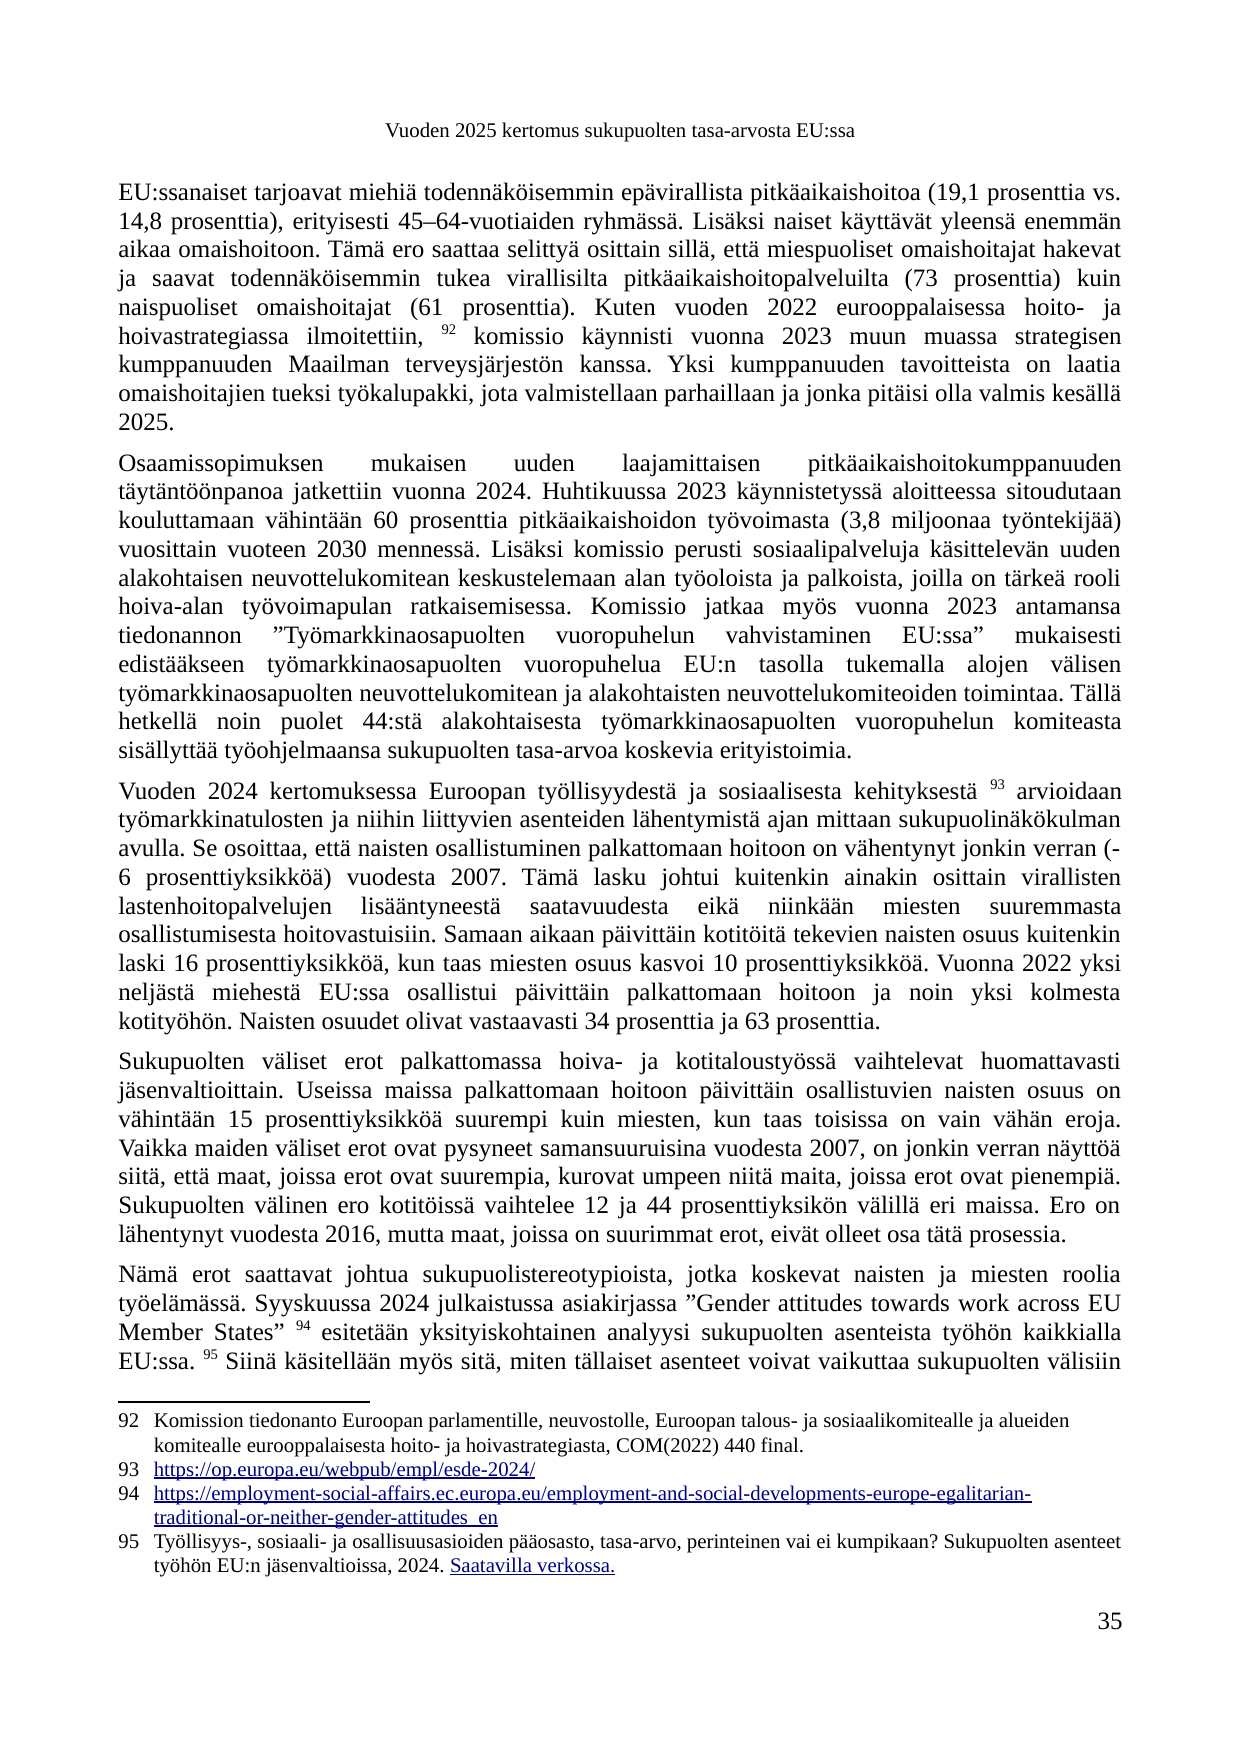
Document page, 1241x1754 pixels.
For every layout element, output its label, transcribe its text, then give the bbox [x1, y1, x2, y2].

text Työllisyys-, sosiaali- ja osallisuusasioiden pääosasto, tasa-arvo, perinteinen vai ei kumpikaan? Sukupuolten asenteet työhön EU:n jäsenvaltioissa, 2024. Saatavilla verkossa. [118, 1529, 1122, 1577]
text https://employment-social-affairs.ec.europa.eu/employment-and-social-developments-europe-egalitarian-traditional-or-neither-gender-attitudes_en [118, 1481, 1122, 1529]
text Komission tiedonanto Euroopan parlamentille, neuvostolle, Euroopan talous- ja sosiaalikomitealle ja alueiden komitealle eurooppalaisesta hoito- ja hoivastrategiasta, COM(2022) 440 final. [118, 1408, 1122, 1457]
text Osaamissopimuksen mukaisen uuden laajamittaisen pitkäaikaishoitokumppanuuden täytäntöönpanoa jatkettiin vuonna 2024. Huhtikuussa 2023 käynnistetyssä aloitteessa sitoudutaan kouluttamaan vähintään 60 prosenttia pitkäaikaishoidon työvoimasta (3,8 miljoonaa työntekijää) vuosittain vuoteen 2030 mennessä. Lisäksi komissio perusti sosiaalipalveluja käsittelevän uuden alakohtaisen neuvottelukomitean keskustelemaan alan työoloista ja palkoista, joilla on tärkeä rooli hoiva-alan työvoimapulan ratkaisemisessa. Komissio jatkaa myös vuonna 2023 antamansa tiedonannon ”Työmarkkinaosapuolten vuoropuhelun vahvistaminen EU:ssa” mukaisesti edistääkseen työmarkkinaosapuolten vuoropuhelua EU:n tasolla tukemalla alojen välisen työmarkkinaosapuolten neuvottelukomitean ja alakohtaisten neuvottelukomiteoiden toimintaa. Tällä hetkellä noin puolet 44:stä alakohtaisesta työmarkkinaosapuolten vuoropuhelun komiteasta sisällyttää työohjelmaansa sukupuolten tasa-arvoa koskevia erityistoimia. [118, 448, 1122, 764]
text Sukupuolten väliset erot palkattomassa hoiva- ja kotitaloustyössä vaihtelevat huomattavasti jäsenvaltioittain. Useissa maissa palkattomaan hoitoon päivittäin osallistuvien naisten osuus on vähintään 15 prosenttiyksikköä suurempi kuin miesten, kun taas toisissa on vain vähän eroja. Vaikka maiden väliset erot ovat pysyneet samansuuruisina vuodesta 2007, on jonkin verran näyttöä siitä, että maat, joissa erot ovat suurempia, kurovat umpeen niitä maita, joissa erot ovat pienempiä. Sukupuolten välinen ero kotitöissä vaihtelee 12 ja 44 prosenttiyksikön välillä eri maissa. Ero on lähentynyt vuodesta 2016, mutta maat, joissa on suurimmat erot, eivät olleet osa tätä prosessia. [118, 1046, 1122, 1248]
text Vuoden 2024 kertomuksessa Euroopan työllisyydestä ja sosiaalisesta kehityksestä arvioidaan työmarkkinatulosten ja niihin liittyvien asenteiden lähentymistä ajan mittaan sukupuolinäkökulman avulla. Se osoittaa, että naisten osallistuminen palkattomaan hoitoon on vähentynyt jonkin verran (-6 prosenttiyksikköä) vuodesta 2007. Tämä lasku johtui kuitenkin ainakin osittain virallisten lastenhoitopalvelujen lisääntyneestä saatavuudesta eikä niinkään miesten suuremmasta osallistumisesta hoitovastuisiin. Samaan aikaan päivittäin kotitöitä tekevien naisten osuus kuitenkin laski 16 prosenttiyksikköä, kun taas miesten osuus kasvoi 10 prosenttiyksikköä. Vuonna 2022 yksi neljästä miehestä EU:ssa osallistui päivittäin palkattomaan hoitoon ja noin yksi kolmesta kotityöhön. Naisten osuudet olivat vastaavasti 34 prosenttia ja 63 prosenttia. [118, 776, 1122, 1034]
text Nämä erot saattavat johtua sukupuolistereotypioista, jotka koskevat naisten ja miesten roolia työelämässä. Syyskuussa 2024 julkaistussa asiakirjassa ”Gender attitudes towards work across EU Member States” esitetään yksityiskohtainen analyysi sukupuolten asenteista työhön kaikkialla EU:ssa. Siinä käsitellään myös sitä, miten tällaiset asenteet voivat vaikuttaa sukupuolten välisiin [118, 1259, 1122, 1374]
text https://op.europa.eu/webpub/empl/esde-2024/ [118, 1457, 1122, 1481]
text EU:ssanaiset tarjoavat miehiä todennäköisemmin epävirallista pitkäaikaishoitoa (19,1 prosenttia vs. 14,8 prosenttia), erityisesti 45–64-vuotiaiden ryhmässä. Lisäksi naiset käyttävät yleensä enemmän aikaa omaishoitoon. Tämä ero saattaa selittyä osittain sillä, että miespuoliset omaishoitajat hakevat ja saavat todennäköisemmin tukea virallisilta pitkäaikaishoitopalveluilta (73 prosenttia) kuin naispuoliset omaishoitajat (61 prosenttia). Kuten vuoden 2022 eurooppalaisessa hoito- ja hoivastrategiassa ilmoitettiin, komissio käynnisti vuonna 2023 muun muassa strategisen kumppanuuden Maailman terveysjärjestön kanssa. Yksi kumppanuuden tavoitteista on laatia omaishoitajien tueksi työkalupakki, jota valmistellaan parhaillaan ja jonka pitäisi olla valmis kesällä 2025. [118, 177, 1122, 436]
